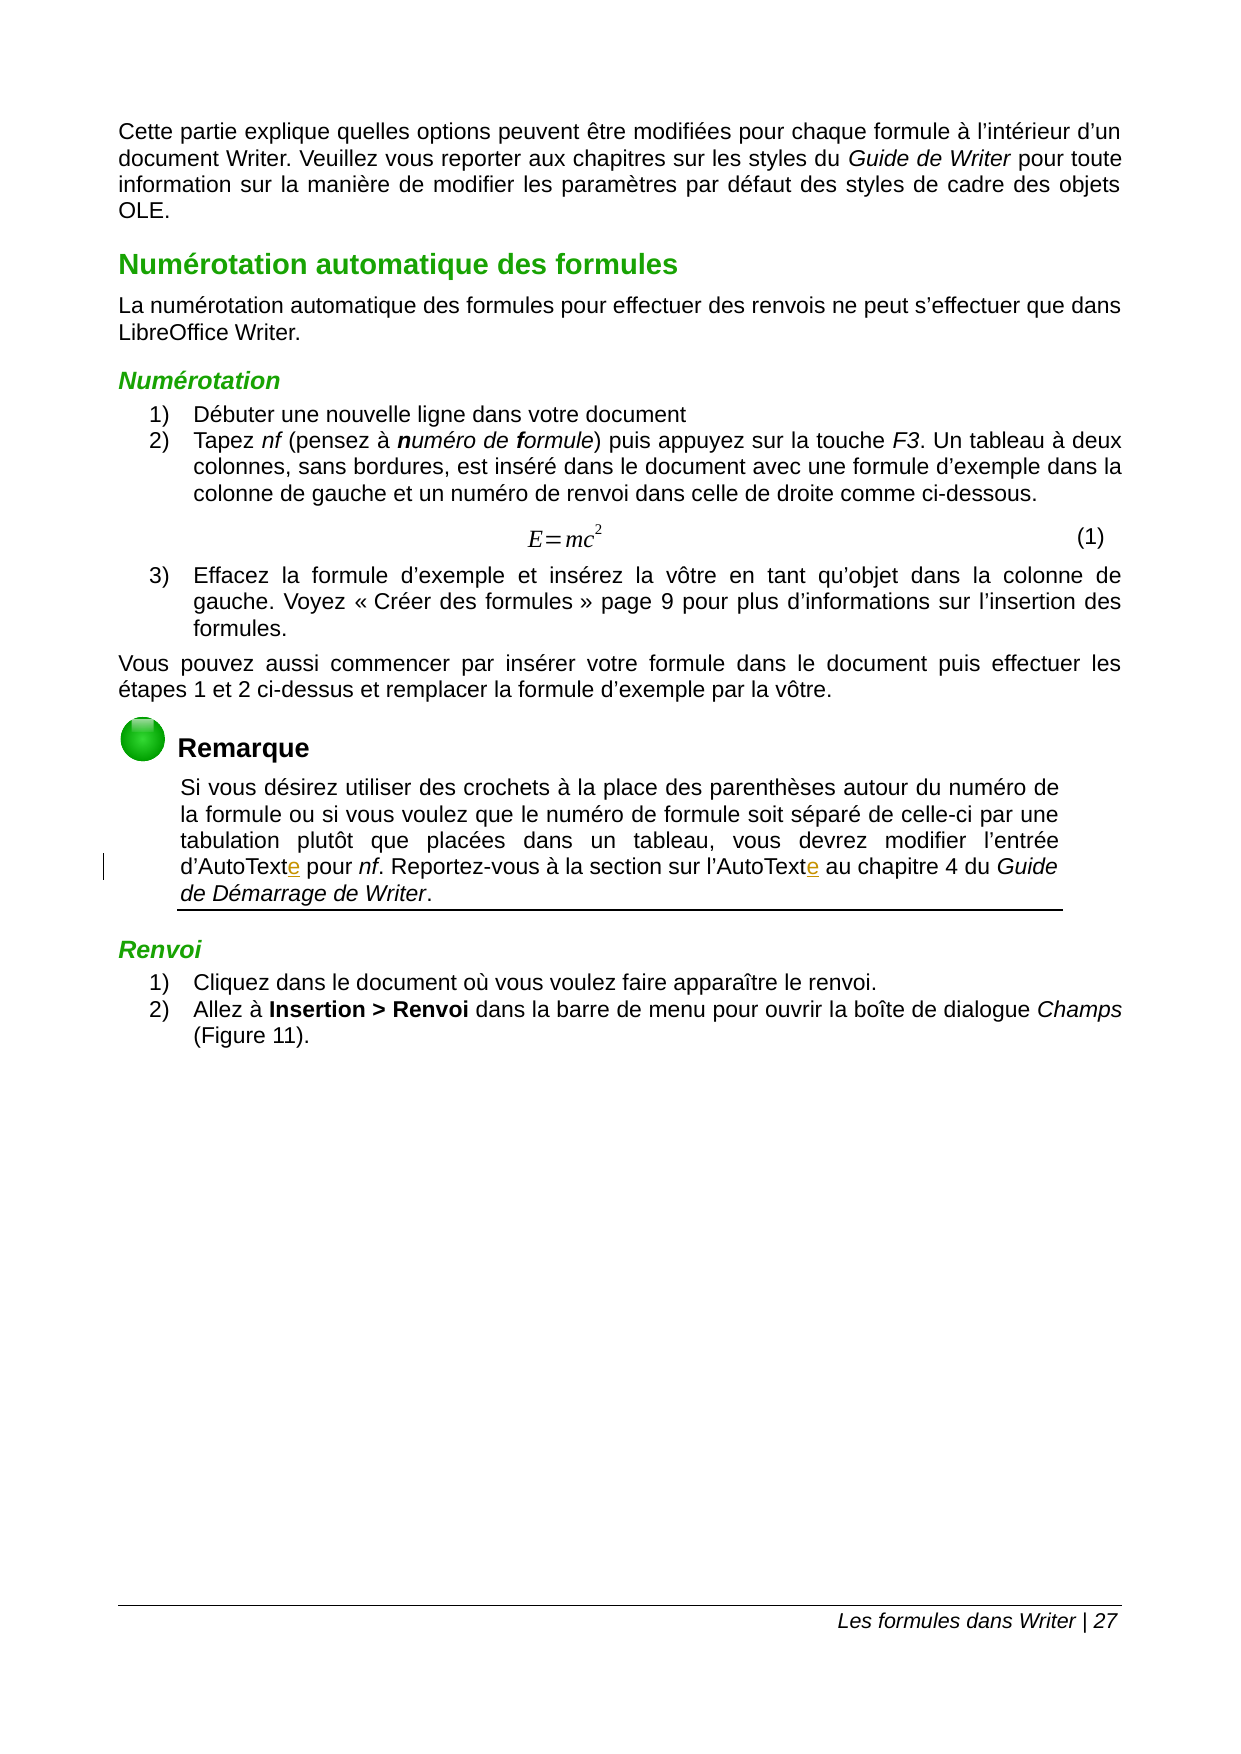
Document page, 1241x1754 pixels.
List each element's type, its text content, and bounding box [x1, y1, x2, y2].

list Tapez nf (pensez à numéro de formule) puis appuyez sur la touche F3. Un tableau à deux colonnes, sans bordures, est inséré dans le document avec une formule d’exemple dans la colonne de gauche et un numéro de renvoi dans celle de droite comme ci-dessous. [169, 427, 1122, 506]
text Si vous désirez utiliser des crochets à la place des parenthèses autour du numéro de la formule ou si vous voulez que le numéro de formule soit séparé de celle-ci par une tabulation plutôt que placées dans un tableau, vous devrez modifier l’entrée d’AutoTexte pour nf. Reportez-vous à la section sur l’AutoTexte au chapitre 4 du Guide de Démarrage de Writer. [177, 771, 1063, 909]
table_header (1) [1010, 515, 1122, 562]
subtitle Renvoi [118, 935, 1122, 963]
subtitle Numérotation automatique des formules [118, 247, 1122, 281]
list Effacez la formule d’exemple et insérez la vôtre en tant qu’objet dans la colonne de gauche. Voyez « Créer des formules » page 9 pour plus d’informations sur l’insertion des formules. [169, 562, 1122, 641]
subtitle Remarque [118, 714, 1122, 764]
text La numérotation automatique des formules pour effectuer des renvois ne peut s’effectuer que dans LibreOffice Writer. [118, 292, 1122, 345]
text Cette partie explique quelles options peuvent être modifiées pour chaque formule à l’intérieur d’un document Writer. Veuillez vous reporter aux chapitres sur les styles du Guide de Writer pour toute information sur la manière de modifier les paramètres par défaut des styles de cadre des objets OLE. [118, 118, 1122, 223]
list Cliquez dans le document où vous voulez faire apparaître le renvoi. [169, 969, 1122, 996]
subtitle Numérotation [118, 366, 1122, 394]
list Débuter une nouvelle ligne dans votre document [169, 401, 1122, 427]
table_header [118, 515, 1010, 562]
list Allez à Insertion > Renvoi dans la barre de menu pour ouvrir la boîte de dialogue Champs (Figure 11). [169, 996, 1122, 1048]
text Vous pouvez aussi commencer par insérer votre formule dans le document puis effectuer les étapes 1 et 2 ci-dessus et remplacer la formule d’exemple par la vôtre. [118, 650, 1122, 702]
